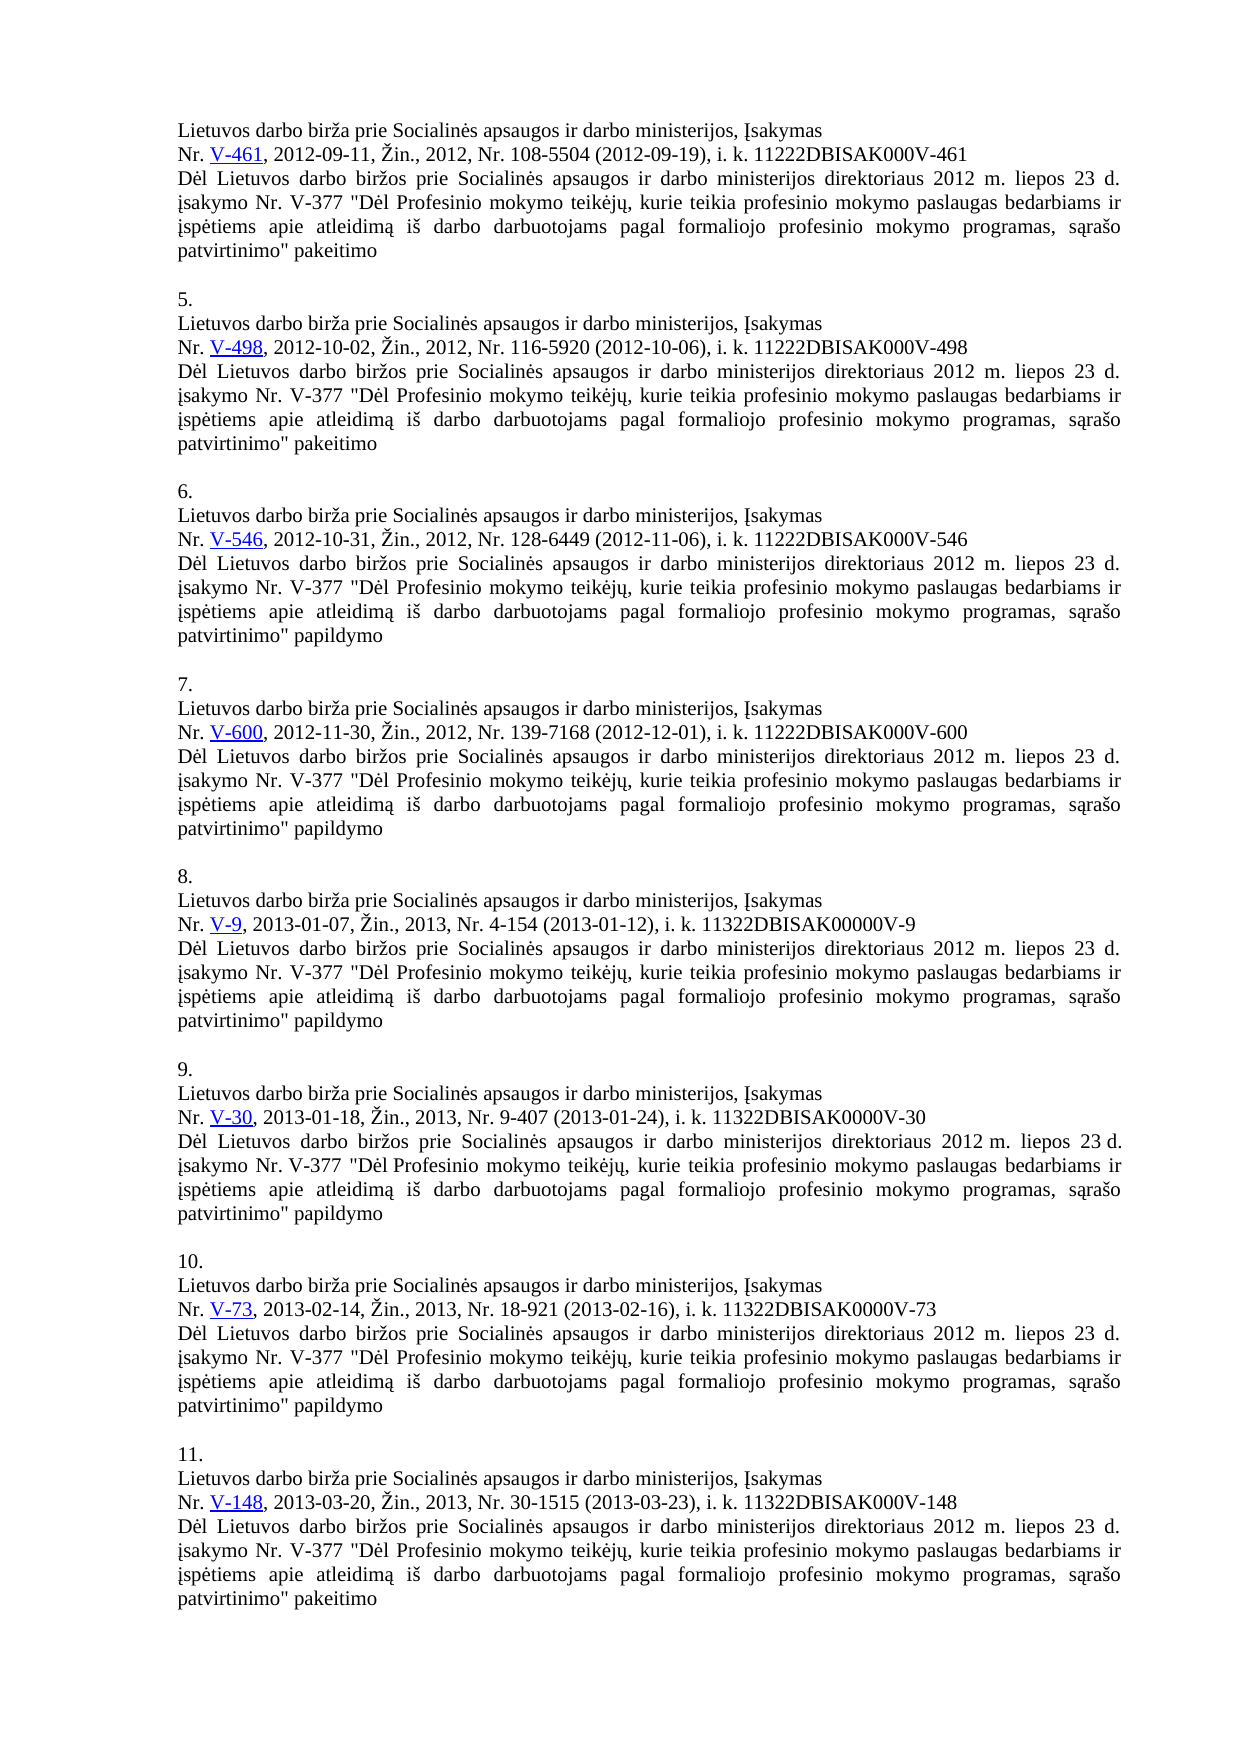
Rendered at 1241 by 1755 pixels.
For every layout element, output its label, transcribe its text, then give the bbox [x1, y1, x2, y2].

text Lietuvos darbo birža prie Socialinės apsaugos ir darbo ministerijos, Įsakymas [177, 1081, 1122, 1105]
text Lietuvos darbo birža prie Socialinės apsaugos ir darbo ministerijos, Įsakymas [177, 311, 1122, 335]
text Nr. V-30, 2013-01-18, Žin., 2013, Nr. 9-407 (2013-01-24), i. k. 11322DBISAK0000V-30 [177, 1105, 1122, 1129]
text Dėl Lietuvos darbo biržos prie Socialinės apsaugos ir darbo ministerijos direktoriaus 2012 m. liepos 23 d. įsakymo Nr. V-377 "Dėl Profesinio mokymo teikėjų, kurie teikia profesinio mokymo paslaugas bedarbiams ir įspėtiems apie atleidimą iš darbo darbuotojams pagal formaliojo profesinio mokymo programas, sąrašo patvirtinimo" papildymo [177, 1129, 1122, 1225]
text 5. [177, 287, 1122, 311]
text Nr. V-498, 2012-10-02, Žin., 2012, Nr. 116-5920 (2012-10-06), i. k. 11222DBISAK000V-498 [177, 335, 1122, 359]
text 6. [177, 479, 1122, 503]
text Nr. V-461, 2012-09-11, Žin., 2012, Nr. 108-5504 (2012-09-19), i. k. 11222DBISAK000V-461 [177, 142, 1122, 166]
text Nr. V-600, 2012-11-30, Žin., 2012, Nr. 139-7168 (2012-12-01), i. k. 11222DBISAK000V-600 [177, 720, 1122, 744]
text 10. [177, 1249, 1122, 1273]
text Lietuvos darbo birža prie Socialinės apsaugos ir darbo ministerijos, Įsakymas [177, 503, 1122, 527]
text Dėl Lietuvos darbo biržos prie Socialinės apsaugos ir darbo ministerijos direktoriaus 2012 m. liepos 23 d. įsakymo Nr. V-377 "Dėl Profesinio mokymo teikėjų, kurie teikia profesinio mokymo paslaugas bedarbiams ir įspėtiems apie atleidimą iš darbo darbuotojams pagal formaliojo profesinio mokymo programas, sąrašo patvirtinimo" pakeitimo [177, 359, 1122, 455]
text Dėl Lietuvos darbo biržos prie Socialinės apsaugos ir darbo ministerijos direktoriaus 2012 m. liepos 23 d. įsakymo Nr. V-377 "Dėl Profesinio mokymo teikėjų, kurie teikia profesinio mokymo paslaugas bedarbiams ir įspėtiems apie atleidimą iš darbo darbuotojams pagal formaliojo profesinio mokymo programas, sąrašo patvirtinimo" papildymo [177, 936, 1122, 1032]
text Nr. V-9, 2013-01-07, Žin., 2013, Nr. 4-154 (2013-01-12), i. k. 11322DBISAK00000V-9 [177, 912, 1122, 936]
text Lietuvos darbo birža prie Socialinės apsaugos ir darbo ministerijos, Įsakymas [177, 888, 1122, 912]
text Dėl Lietuvos darbo biržos prie Socialinės apsaugos ir darbo ministerijos direktoriaus 2012 m. liepos 23 d. įsakymo Nr. V-377 "Dėl Profesinio mokymo teikėjų, kurie teikia profesinio mokymo paslaugas bedarbiams ir įspėtiems apie atleidimą iš darbo darbuotojams pagal formaliojo profesinio mokymo programas, sąrašo patvirtinimo" papildymo [177, 744, 1122, 840]
text 11. [177, 1442, 1122, 1466]
text 8. [177, 864, 1122, 888]
text Dėl Lietuvos darbo biržos prie Socialinės apsaugos ir darbo ministerijos direktoriaus 2012 m. liepos 23 d. įsakymo Nr. V-377 "Dėl Profesinio mokymo teikėjų, kurie teikia profesinio mokymo paslaugas bedarbiams ir įspėtiems apie atleidimą iš darbo darbuotojams pagal formaliojo profesinio mokymo programas, sąrašo patvirtinimo" pakeitimo [177, 166, 1122, 262]
text Lietuvos darbo birža prie Socialinės apsaugos ir darbo ministerijos, Įsakymas [177, 1466, 1122, 1490]
text Lietuvos darbo birža prie Socialinės apsaugos ir darbo ministerijos, Įsakymas [177, 1273, 1122, 1297]
text Lietuvos darbo birža prie Socialinės apsaugos ir darbo ministerijos, Įsakymas [177, 118, 1122, 142]
text 7. [177, 672, 1122, 696]
text 9. [177, 1057, 1122, 1081]
text Nr. V-73, 2013-02-14, Žin., 2013, Nr. 18-921 (2013-02-16), i. k. 11322DBISAK0000V-73 [177, 1297, 1122, 1321]
text Nr. V-546, 2012-10-31, Žin., 2012, Nr. 128-6449 (2012-11-06), i. k. 11222DBISAK000V-546 [177, 527, 1122, 551]
text Dėl Lietuvos darbo biržos prie Socialinės apsaugos ir darbo ministerijos direktoriaus 2012 m. liepos 23 d. įsakymo Nr. V-377 "Dėl Profesinio mokymo teikėjų, kurie teikia profesinio mokymo paslaugas bedarbiams ir įspėtiems apie atleidimą iš darbo darbuotojams pagal formaliojo profesinio mokymo programas, sąrašo patvirtinimo" papildymo [177, 1321, 1122, 1417]
text Dėl Lietuvos darbo biržos prie Socialinės apsaugos ir darbo ministerijos direktoriaus 2012 m. liepos 23 d. įsakymo Nr. V-377 "Dėl Profesinio mokymo teikėjų, kurie teikia profesinio mokymo paslaugas bedarbiams ir įspėtiems apie atleidimą iš darbo darbuotojams pagal formaliojo profesinio mokymo programas, sąrašo patvirtinimo" papildymo [177, 551, 1122, 647]
text Nr. V-148, 2013-03-20, Žin., 2013, Nr. 30-1515 (2013-03-23), i. k. 11322DBISAK000V-148 [177, 1490, 1122, 1514]
text Lietuvos darbo birža prie Socialinės apsaugos ir darbo ministerijos, Įsakymas [177, 696, 1122, 720]
text Dėl Lietuvos darbo biržos prie Socialinės apsaugos ir darbo ministerijos direktoriaus 2012 m. liepos 23 d. įsakymo Nr. V-377 "Dėl Profesinio mokymo teikėjų, kurie teikia profesinio mokymo paslaugas bedarbiams ir įspėtiems apie atleidimą iš darbo darbuotojams pagal formaliojo profesinio mokymo programas, sąrašo patvirtinimo" pakeitimo [177, 1514, 1122, 1610]
